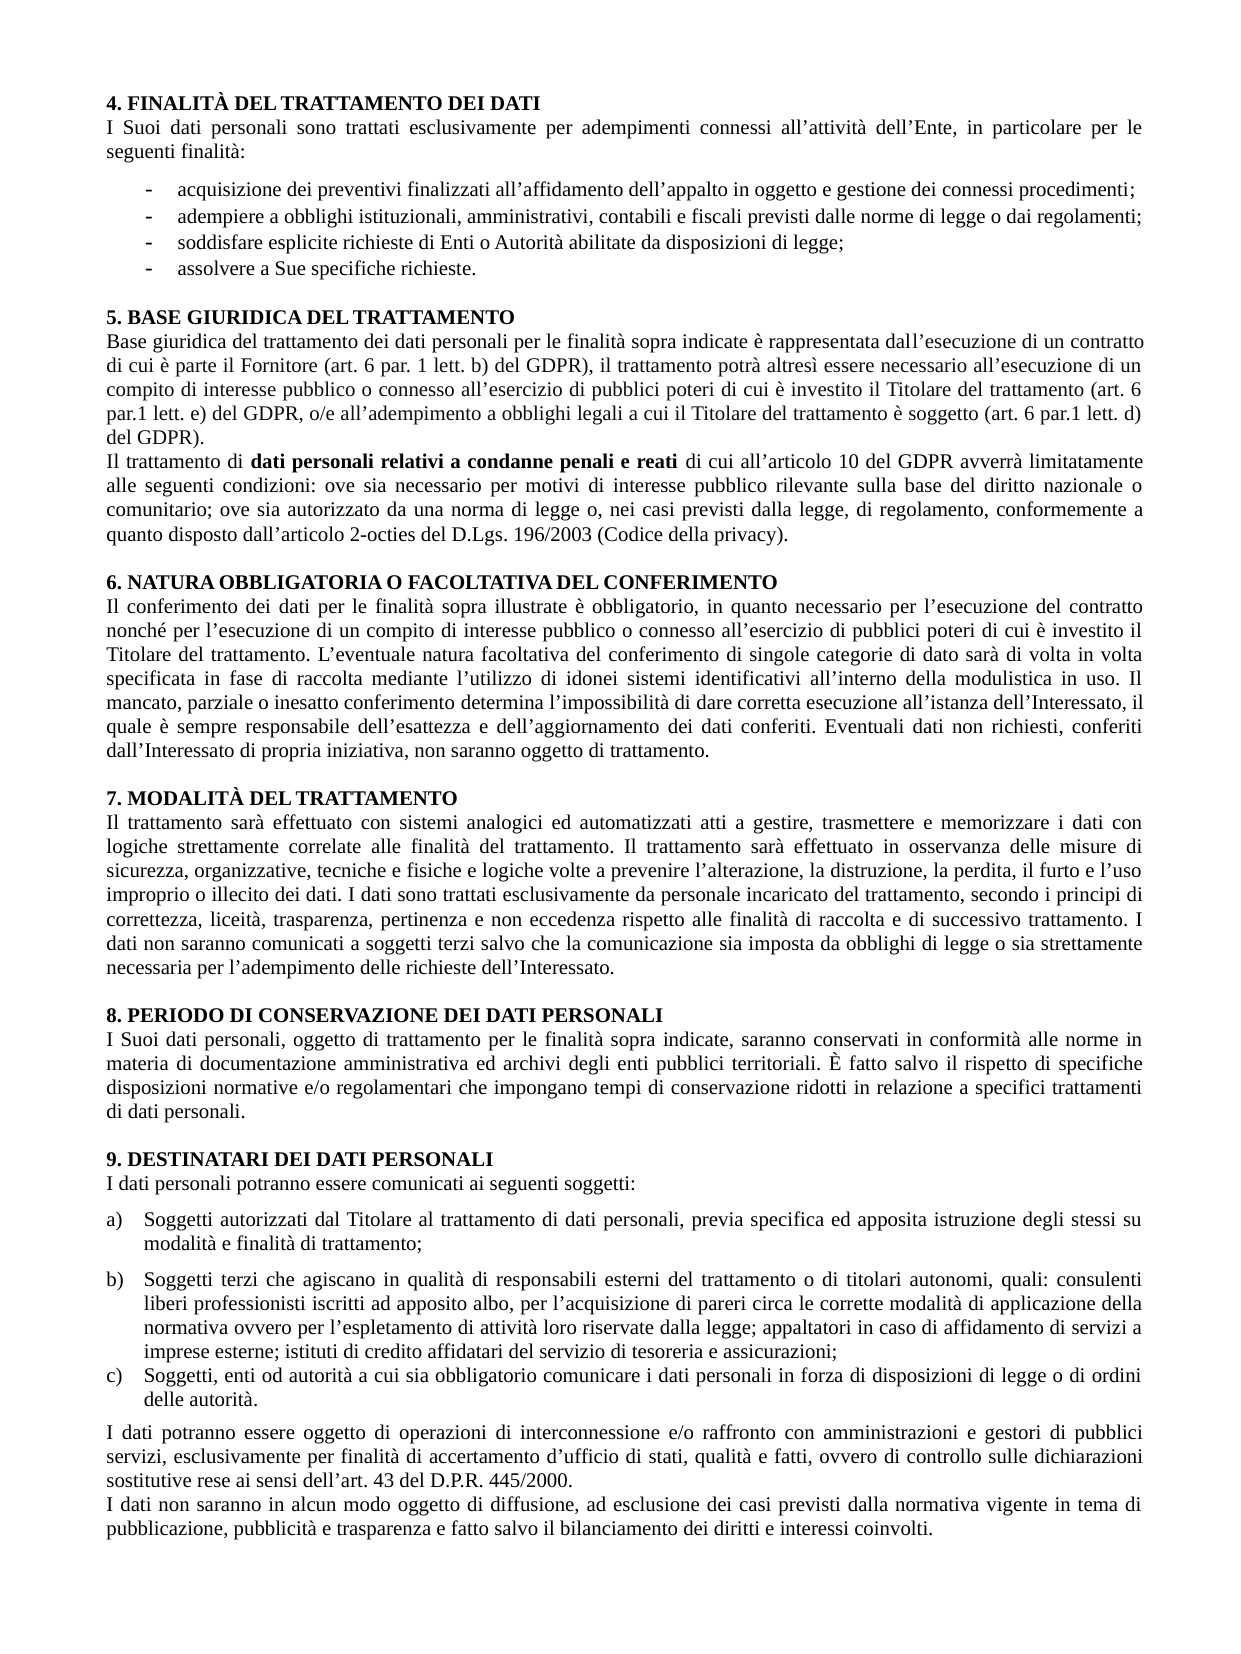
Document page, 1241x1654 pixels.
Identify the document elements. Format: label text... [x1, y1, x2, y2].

text 6. NATURA OBBLIGATORIA O FACOLTATIVA DEL CONFERIMENTO [106, 569, 1144, 594]
list assolvere a Sue specifiche richieste. [145, 254, 1144, 281]
text 4. FINALITÀ DEL TRATTAMENTO DEI DATI [106, 91, 1144, 115]
text 8. PERIODO DI CONSERVAZIONE DEI DATI PERSONALI [106, 1003, 1144, 1027]
text 9. DESTINATARI DEI DATI PERSONALI [106, 1147, 1144, 1171]
text Il trattamento sarà effettuato con sistemi analogici ed automatizzati atti a gestire, trasmettere e memorizzare i dati con logiche strettamente correlate alle finalità del trattamento. Il trattamento sarà effettuato in osservanza delle misure di sicurezza, organizzative, tecniche e fisiche e logiche volte a prevenire l’alterazione, la distruzione, la perdita, il furto e l’uso improprio o illecito dei dati. I dati sono trattati esclusivamente da personale incaricato del trattamento, secondo i principi di correttezza, liceità, trasparenza, pertinenza e non eccedenza rispetto alle finalità di raccolta e di successivo trattamento. I dati non saranno comunicati a soggetti terzi salvo che la comunicazione sia imposta da obblighi di legge o sia strettamente necessaria per l’adempimento delle richieste dell’Interessato. [106, 810, 1144, 979]
text I Suoi dati personali, oggetto di trattamento per le finalità sopra indicate, saranno conservati in conformità alle norme in materia di documentazione amministrativa ed archivi degli enti pubblici territoriali. È fatto salvo il rispetto di specifiche disposizioni normative e/o regolamentari che impongano tempi di conservazione ridotti in relazione a specifici trattamenti di dati personali. [106, 1027, 1144, 1123]
text 5. BASE GIURIDICA DEL TRATTAMENTO [106, 305, 1144, 329]
text I Suoi dati personali sono trattati esclusivamente per adempimenti connessi all’attività dell’Ente, in particolare per le seguenti finalità: [106, 115, 1144, 163]
text 7. MODALITÀ DEL TRATTAMENTO [106, 786, 1144, 810]
text I dati non saranno in alcun modo oggetto di diffusione, ad esclusione dei casi previsti dalla normativa vigente in tema di pubblicazione, pubblicità e trasparenza e fatto salvo il bilanciamento dei diritti e interessi coinvolti. [106, 1492, 1144, 1540]
list Soggetti, enti od autorità a cui sia obbligatorio comunicare i dati personali in forza di disposizioni di legge o di ordini delle autorità. [106, 1363, 1144, 1411]
text Base giuridica del trattamento dei dati personali per le finalità sopra indicate è rappresentata dall’esecuzione di un contratto di cui è parte il Fornitore (art. 6 par. 1 lett. b) del GDPR), il trattamento potrà altresì essere necessario all’esecuzione di un compito di interesse pubblico o connesso all’esercizio di pubblici poteri di cui è investito il Titolare del trattamento (art. 6 par.1 lett. e) del GDPR, o/e all’adempimento a obblighi legali a cui il Titolare del trattamento è soggetto (art. 6 par.1 lett. d) del GDPR). [106, 329, 1144, 449]
text I dati potranno essere oggetto di operazioni di interconnessione e/o raffronto con amministrazioni e gestori di pubblici servizi, esclusivamente per finalità di accertamento d’ufficio di stati, qualità e fatti, ovvero di controllo sulle dichiarazioni sostitutive rese ai sensi dell’art. 43 del D.P.R. 445/2000. [106, 1419, 1144, 1492]
list soddisfare esplicite richieste di Enti o Autorità abilitate da disposizioni di legge; [145, 228, 1144, 254]
text Il conferimento dei dati per le finalità sopra illustrate è obbligatorio, in quanto necessario per l’esecuzione del contratto nonché per l’esecuzione di un compito di interesse pubblico o connesso all’esercizio di pubblici poteri di cui è investito il Titolare del trattamento. L’eventuale natura facoltativa del conferimento di singole categorie di dato sarà di volta in volta specificata in fase di raccolta mediante l’utilizzo di idonei sistemi identificativi all’interno della modulistica in uso. Il mancato, parziale o inesatto conferimento determina l’impossibilità di dare corretta esecuzione all’istanza dell’Interessato, il quale è sempre responsabile dell’esattezza e dell’aggiornamento dei dati conferiti. Eventuali dati non richiesti, conferiti dall’Interessato di propria iniziativa, non saranno oggetto di trattamento. [106, 594, 1144, 762]
text I dati personali potranno essere comunicati ai seguenti soggetti: [106, 1171, 1144, 1195]
list Soggetti autorizzati dal Titolare al trattamento di dati personali, previa specifica ed apposita istruzione degli stessi su modalità e finalità di trattamento; [106, 1207, 1144, 1255]
text Il trattamento di dati personali relativi a condanne penali e reati di cui all’articolo 10 del GDPR avverrà limitatamente alle seguenti condizioni: ove sia necessario per motivi di interesse pubblico rilevante sulla base del diritto nazionale o comunitario; ove sia autorizzato da una norma di legge o, nei casi previsti dalla legge, di regolamento, conformemente a quanto disposto dall’articolo 2-octies del D.Lgs. 196/2003 (Codice della privacy). [106, 449, 1144, 546]
list adempiere a obblighi istituzionali, amministrativi, contabili e fiscali previsti dalle norme di legge o dai regolamenti; [145, 202, 1144, 228]
list acquisizione dei preventivi finalizzati all’affidamento dell’appalto in oggetto e gestione dei connessi procedimenti; [145, 175, 1144, 202]
list Soggetti terzi che agiscano in qualità di responsabili esterni del trattamento o di titolari autonomi, quali: consulenti liberi professionisti iscritti ad apposito albo, per l’acquisizione di pareri circa le corrette modalità di applicazione della normativa ovvero per l’espletamento di attività loro riservate dalla legge; appaltatori in caso di affidamento di servizi a imprese esterne; istituti di credito affidatari del servizio di tesoreria e assicurazioni; [106, 1267, 1144, 1363]
